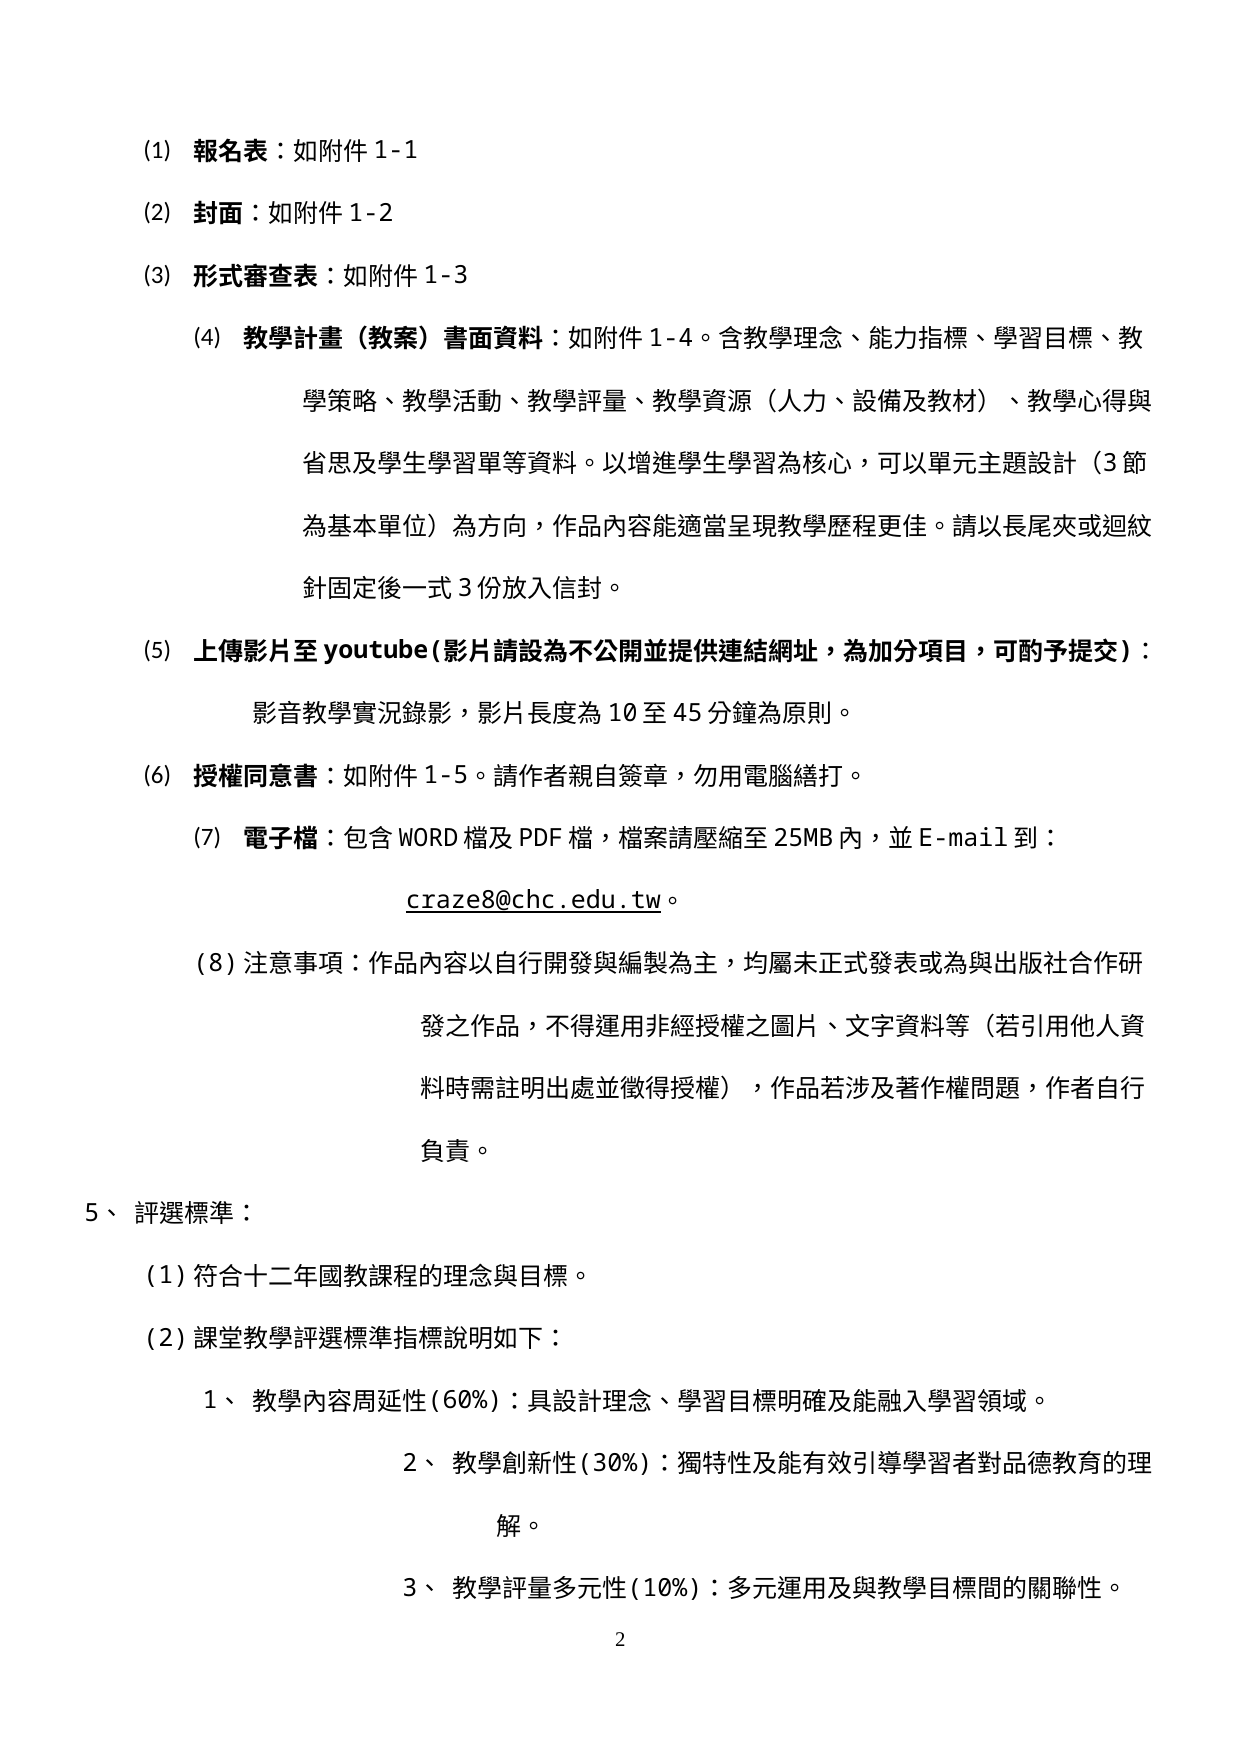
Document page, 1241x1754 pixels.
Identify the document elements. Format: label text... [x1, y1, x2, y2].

list 教學計畫（教案）書面資料：如附件1-4。含教學理念、能力指標、學習目標、教學策略、教學活動、教學評量、教學資源（人力、設備及教材）、教學心得與省思及學生學習單等資料。以增進學生學習為核心，可以單元主題設計（3節為基本單位）為方向，作品內容能適當呈現教學歷程更佳。請以長尾夾或迴紋針固定後一式3份放入信封。 [193, 295, 1165, 608]
list 報名表：如附件1-1 [75, 108, 1165, 170]
list 封面：如附件1-2 [75, 170, 1165, 233]
list 教學創新性(30%)：獨特性及能有效引導學習者對品德教育的理解。 [402, 1420, 1165, 1545]
text 影音教學實況錄影，影片長度為10至45分鐘為原則。 [252, 670, 1165, 733]
list 教學評量多元性(10%)：多元運用及與教學目標間的關聯性。 [402, 1545, 1165, 1608]
list 符合十二年國教課程的理念與目標。 [125, 1233, 1165, 1295]
list 形式審查表：如附件1-3 [75, 233, 1165, 295]
list 授權同意書：如附件1-5。請作者親自簽章，勿用電腦繕打。 [75, 733, 1165, 795]
list 教學內容周延性(60%)：具設計理念、學習目標明確及能融入學習領域。 [202, 1358, 1165, 1420]
list 上傳影片至youtube(影片請設為不公開並提供連結網址，為加分項目，可酌予提交)： [75, 608, 1165, 670]
list 課堂教學評選標準指標說明如下： [125, 1295, 1165, 1358]
list 評選標準： [84, 1170, 1165, 1233]
list 電子檔：包含WORD檔及PDF檔，檔案請壓縮至25MB內，並E-mail到：craze8@chc.edu.tw。 [193, 795, 1165, 920]
list 注意事項：作品內容以自行開發與編製為主，均屬未正式發表或為與出版社合作研發之作品，不得運用非經授權之圖片、文字資料等（若引用他人資料時需註明出處並徵得授權），作品若涉及著作權問題，作者自行負責。 [193, 920, 1165, 1170]
